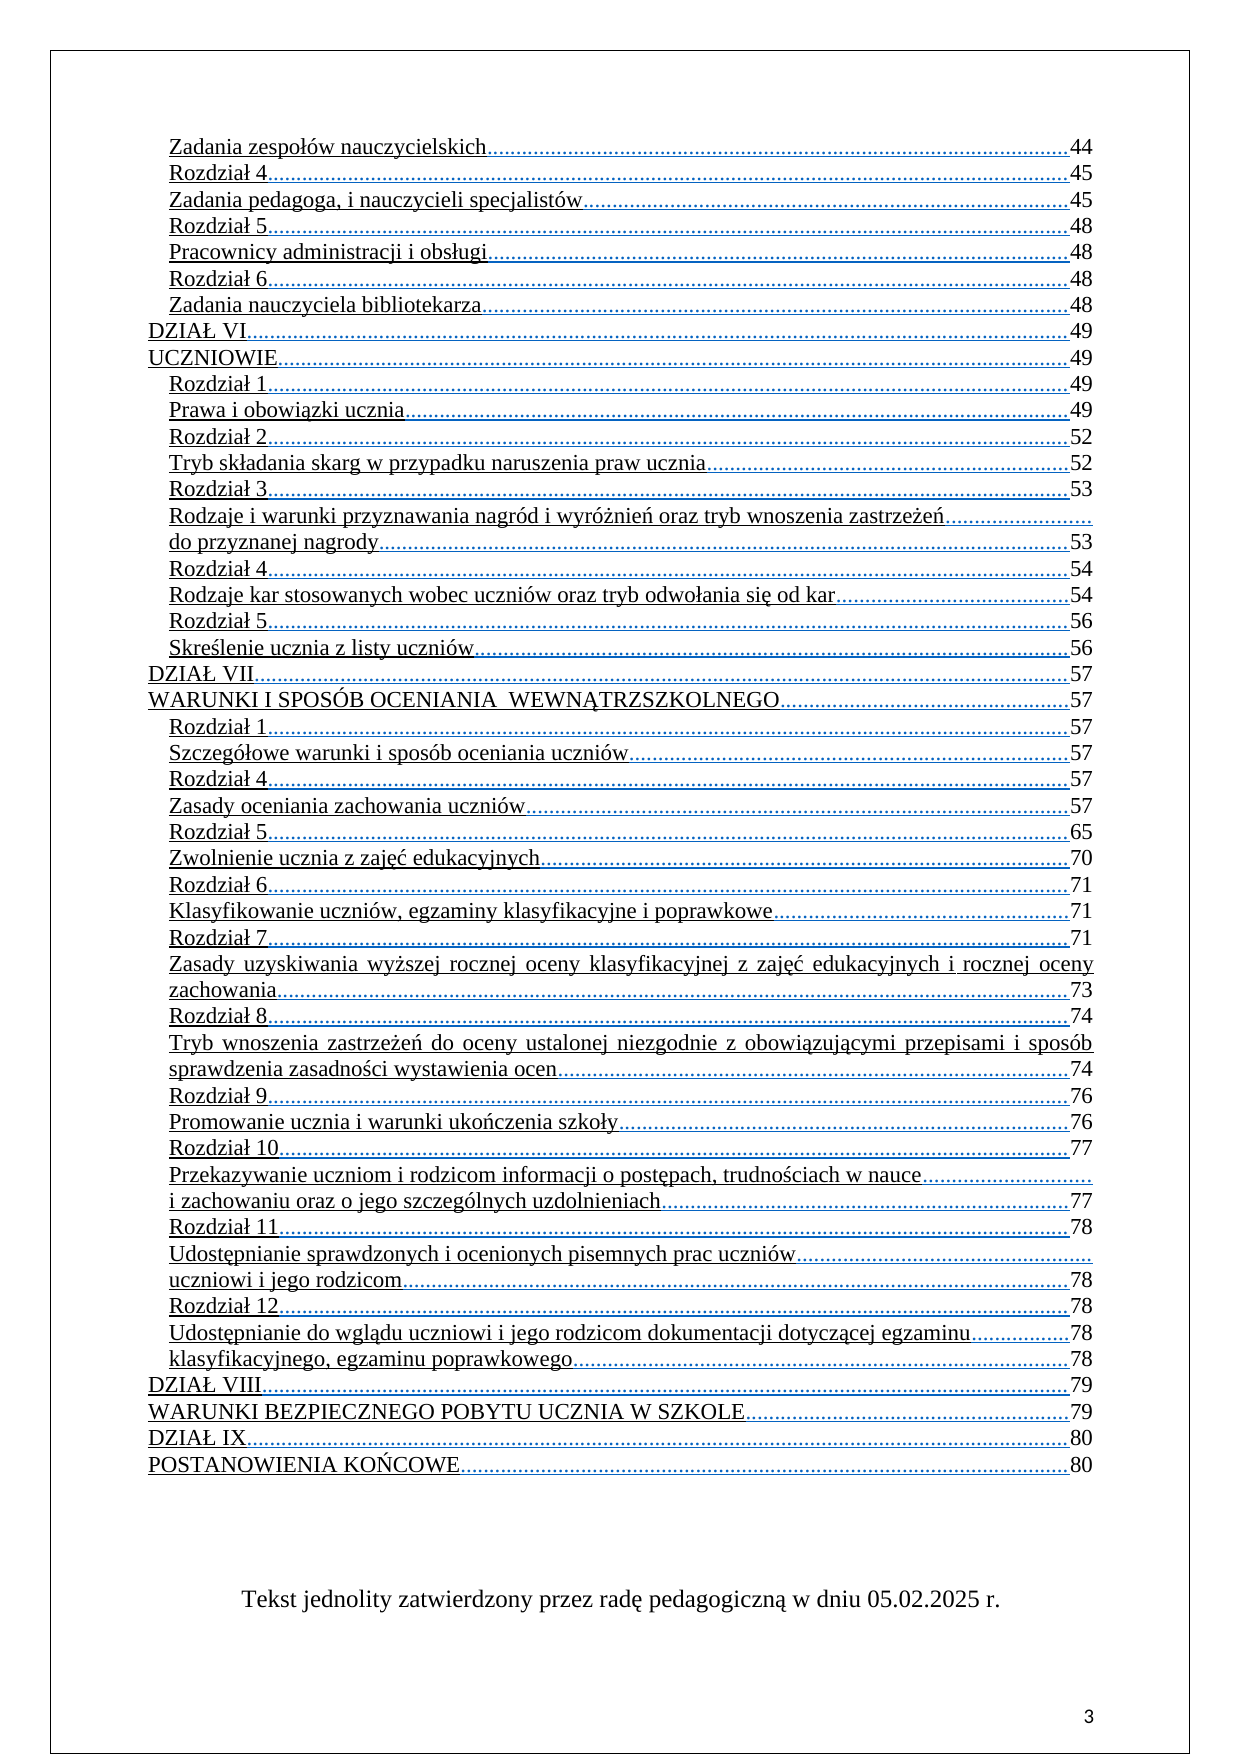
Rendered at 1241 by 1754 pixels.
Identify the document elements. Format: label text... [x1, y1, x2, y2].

text Rozdział 5 65 [169, 818, 1094, 844]
text WARUNKI BEZPIECZNEGO POBYTU UCZNIA W SZKOLE 79 [148, 1398, 1094, 1424]
text Rozdział 8 74 [169, 1003, 1094, 1029]
text WARUNKI I SPOSÓB OCENIANIA WEWNĄTRZSZKOLNEGO 57 [148, 686, 1094, 713]
text Rozdział 12 78 [169, 1292, 1094, 1319]
text Tekst jednolity zatwierdzony przez radę pedagogiczną w dniu 05.02.2025 r. [148, 1584, 1094, 1613]
text Rozdział 4 54 [169, 554, 1094, 581]
text Zadania zespołów nauczycielskich 44 [169, 133, 1094, 159]
text Rozdział 6 48 [169, 265, 1094, 291]
text Tryb składania skarg w przypadku naruszenia praw ucznia 52 [169, 449, 1094, 476]
text POSTANOWIENIA KOŃCOWE 80 [148, 1451, 1094, 1477]
text Rozdział 1 49 [169, 370, 1094, 396]
text Zwolnienie ucznia z zajęć edukacyjnych 70 [169, 844, 1094, 871]
text Promowanie ucznia i warunki ukończenia szkoły 76 [169, 1108, 1094, 1134]
text DZIAŁ VI 49 [148, 317, 1094, 344]
text Rozdział 2 52 [169, 423, 1094, 449]
text Rozdział 1 57 [169, 713, 1094, 739]
text Klasyfikowanie uczniów, egzaminy klasyfikacyjne i poprawkowe 71 [169, 897, 1094, 923]
text Udostępnianie sprawdzonych i ocenionych pisemnych prac uczniów [169, 1240, 1094, 1266]
text Szczegółowe warunki i sposób oceniania uczniów 57 [169, 739, 1094, 765]
text Rozdział 6 71 [169, 871, 1094, 897]
text Zasady uzyskiwania wyższej rocznej oceny klasyfikacyjnej z zajęć edukacyjnych i rocznej oceny zachowania 73 [169, 950, 1094, 1003]
text Rozdział 7 71 [169, 923, 1094, 950]
text Rozdział 9 76 [169, 1082, 1094, 1108]
text Rozdział 3 53 [169, 476, 1094, 502]
text Zadania nauczyciela bibliotekarza 48 [169, 291, 1094, 317]
text Skreślenie ucznia z listy uczniów 56 [169, 634, 1094, 660]
text Przekazywanie uczniom i rodzicom informacji o postępach, trudnościach w nauce [169, 1161, 1094, 1187]
text i zachowaniu oraz o jego szczególnych uzdolnieniach 77 [169, 1187, 1094, 1213]
text UCZNIOWIE 49 [148, 344, 1094, 370]
text klasyfikacyjnego, egzaminu poprawkowego 78 [169, 1345, 1094, 1372]
text Rozdział 4 57 [169, 765, 1094, 792]
text Rozdział 5 48 [169, 212, 1094, 238]
text Rozdział 5 56 [169, 607, 1094, 634]
text Prawa i obowiązki ucznia 49 [169, 396, 1094, 423]
text Pracownicy administracji i obsługi 48 [169, 238, 1094, 265]
text do przyznanej nagrody 53 [169, 528, 1094, 554]
text DZIAŁ VII 57 [148, 660, 1094, 686]
text Rozdział 10 77 [169, 1134, 1094, 1161]
text Rozdział 11 78 [169, 1213, 1094, 1240]
text Tryb wnoszenia zastrzeżeń do oceny ustalonej niezgodnie z obowiązującymi przepisami i sposób sprawdzenia zasadności wystawienia ocen 74 [169, 1029, 1094, 1052]
text DZIAŁ VIII 79 [148, 1372, 1094, 1398]
text Rozdział 4 45 [169, 159, 1094, 186]
text Zadania pedagoga, i nauczycieli specjalistów 45 [169, 186, 1094, 212]
text Tryb wnoszenia zastrzeżeń do oceny ustalonej niezgodnie z obowiązującymi przepisami i sposób sprawdzenia zasadności wystawienia ocen 74 [169, 1053, 1094, 1082]
text DZIAŁ IX 80 [148, 1424, 1094, 1451]
text Rodzaje kar stosowanych wobec uczniów oraz tryb odwołania się od kar 54 [169, 581, 1094, 607]
text Udostępnianie do wglądu uczniowi i jego rodzicom dokumentacji dotyczącej egzaminu 78 [169, 1319, 1094, 1345]
text Rodzaje i warunki przyznawania nagród i wyróżnień oraz tryb wnoszenia zastrzeżeń [169, 502, 1094, 528]
text Zasady oceniania zachowania uczniów 57 [169, 792, 1094, 818]
text uczniowi i jego rodzicom 78 [169, 1266, 1094, 1292]
